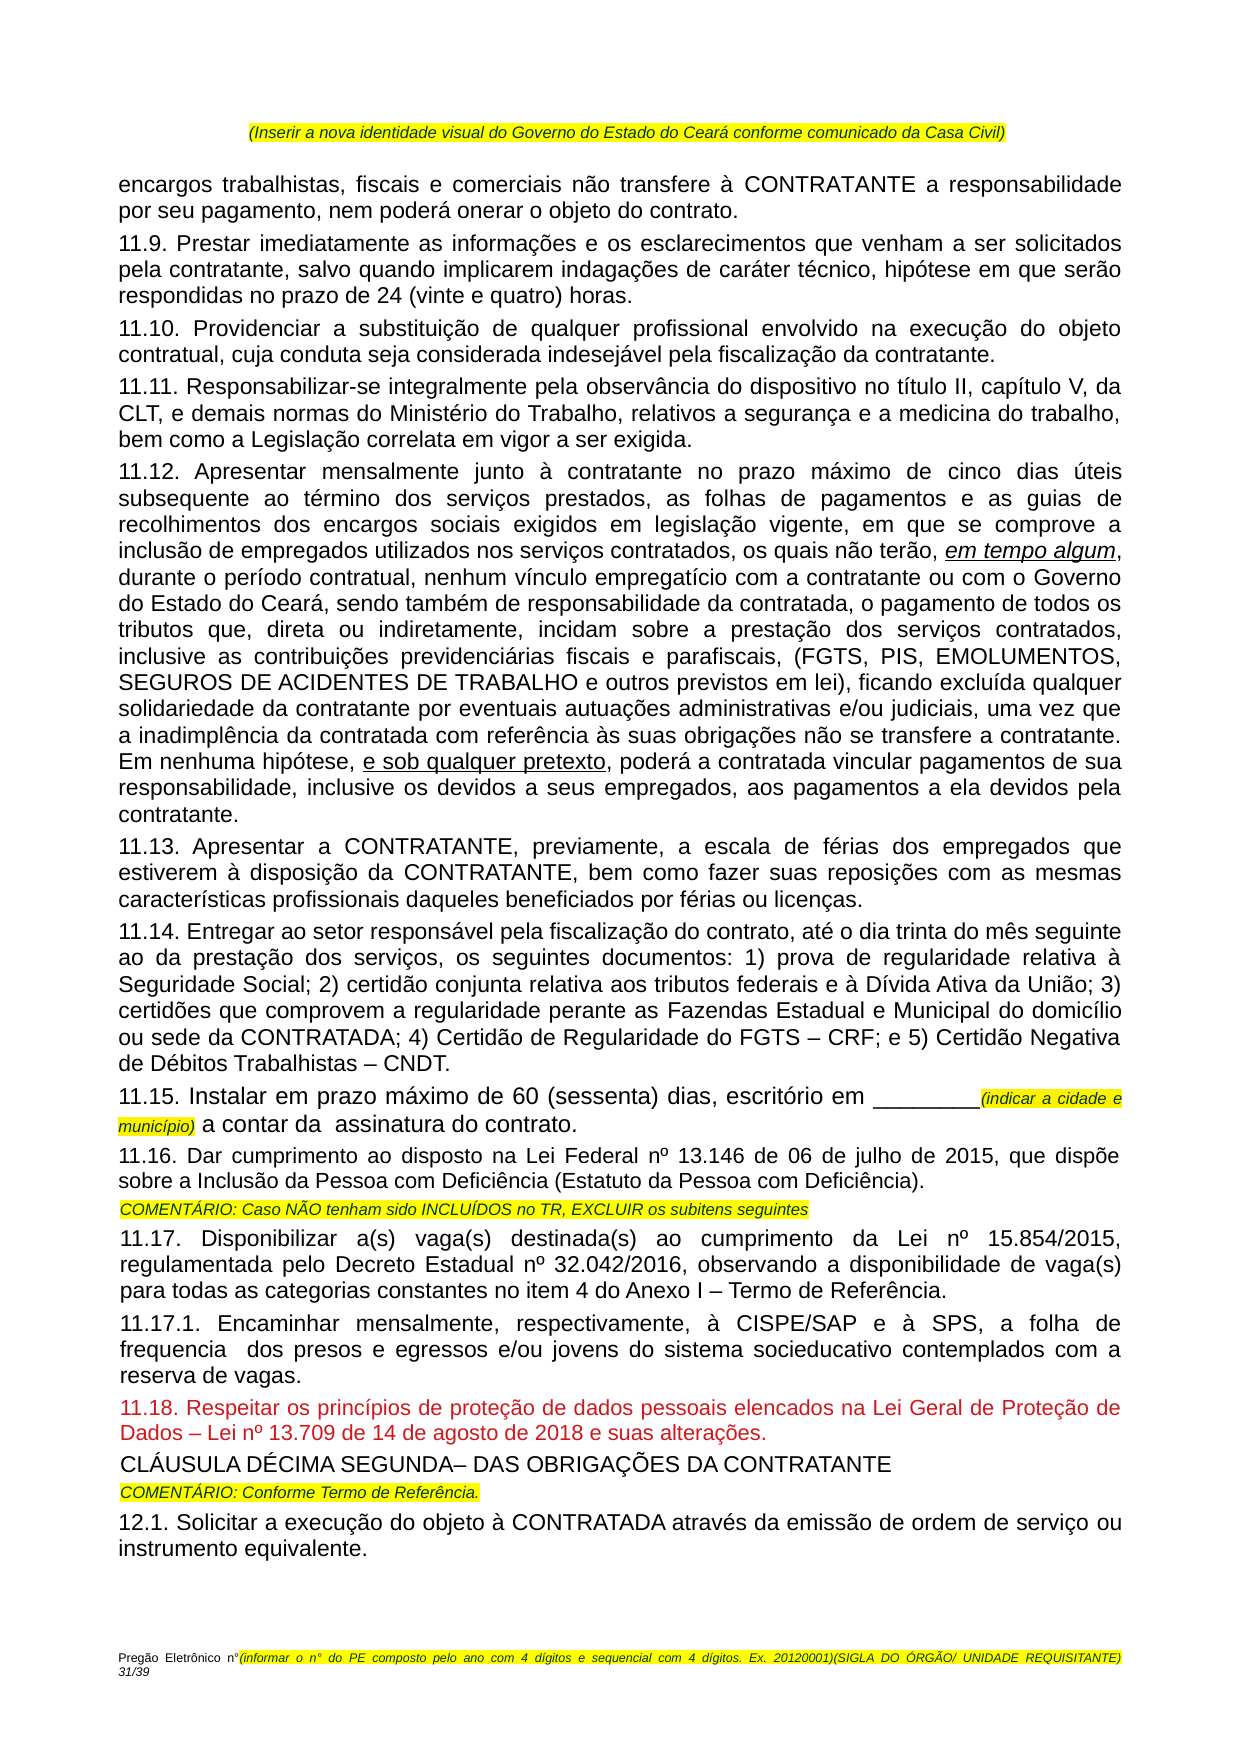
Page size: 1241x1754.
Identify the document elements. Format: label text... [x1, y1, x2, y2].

text encargos trabalhistas, fiscais e comerciais não transfere à CONTRATANTE a responsabilidade por seu pagamento, nem poderá onerar o objeto do contrato. [118, 171, 1122, 223]
text 11.9. Prestar imediatamente as informações e os esclarecimentos que venham a ser solicitados pela contratante, salvo quando implicarem indagações de caráter técnico, hipótese em que serão respondidas no prazo de 24 (vinte e quatro) horas. [118, 229, 1122, 308]
text COMENTÁRIO: Caso NÃO tenham sido INCLUÍDOS no TR, EXCLUIR os subitens seguintes [119, 1199, 1122, 1219]
text COMENTÁRIO: Conforme Termo de Referência. [120, 1483, 1122, 1502]
text 11.15. Instalar em prazo máximo de 60 (sessenta) dias, escritório em ________(indicar a cidade e município) a contar da assinatura do contrato. [118, 1082, 1122, 1137]
text 11.16. Dar cumprimento ao disposto na Lei Federal nº 13.146 de 06 de julho de 2015, que dispõe sobre a Inclusão da Pessoa com Deficiência (Estatuto da Pessoa com Deficiência). [118, 1143, 1122, 1194]
text 11.11. Responsabilizar-se integralmente pela observância do dispositivo no título II, capítulo V, da CLT, e demais normas do Ministério do Trabalho, relativos a segurança e a medicina do trabalho, bem como a Legislação correlata em vigor a ser exigida. [118, 373, 1122, 452]
text 11.13. Apresentar a CONTRATANTE, previamente, a escala de férias dos empregados que estiverem à disposição da CONTRATANTE, bem como fazer suas reposições com as mesmas características profissionais daqueles beneficiados por férias ou licenças. [118, 833, 1122, 912]
text 11.18. Respeitar os princípios de proteção de dados pessoais elencados na Lei Geral de Proteção de Dados – Lei nº 13.709 de 14 de agosto de 2018 e suas alterações. [119, 1395, 1122, 1445]
text 11.14. Entregar ao setor responsável pela fiscalização do contrato, até o dia trinta do mês seguinte ao da prestação dos serviços, os seguintes documentos: 1) prova de regularidade relativa à Seguridade Social; 2) certidão conjunta relativa aos tributos federais e à Dívida Ativa da União; 3) certidões que comprovem a regularidade perante as Fazendas Estadual e Municipal do domicílio ou sede da CONTRATADA; 4) Certidão de Regularidade do FGTS – CRF; e 5) Certidão Negativa de Débitos Trabalhistas – CNDT. [118, 918, 1122, 1076]
text 12.1. Solicitar a execução do objeto à CONTRATADA através da emissão de ordem de serviço ou instrumento equivalente. [118, 1508, 1122, 1561]
text 11.17. Disponibilizar a(s) vaga(s) destinada(s) ao cumprimento da Lei nº 15.854/2015, regulamentada pelo Decreto Estadual nº 32.042/2016, observando a disponibilidade de vaga(s) para todas as categorias constantes no item 4 do Anexo I – Termo de Referência. [119, 1225, 1122, 1304]
text 11.12. Apresentar mensalmente junto à contratante no prazo máximo de cinco dias úteis subsequente ao término dos serviços prestados, as folhas de pagamentos e as guias de recolhimentos dos encargos sociais exigidos em legislação vigente, em que se comprove a inclusão de empregados utilizados nos serviços contratados, os quais não terão, em tempo algum, durante o período contratual, nenhum vínculo empregatício com a contratante ou com o Governo do Estado do Ceará, sendo também de responsabilidade da contratada, o pagamento de todos os tributos que, direta ou indiretamente, incidam sobre a prestação dos serviços contratados, inclusive as contribuições previdenciárias fiscais e parafiscais, (FGTS, PIS, EMOLUMENTOS, SEGUROS DE ACIDENTES DE TRABALHO e outros previstos em lei), ficando excluída qualquer solidariedade da contratante por eventuais autuações administrativas e/ou judiciais, uma vez que a inadimplência da contratada com referência às suas obrigações não se transfere a contratante. Em nenhuma hipótese, e sob qualquer pretexto, poderá a contratada vincular pagamentos de sua responsabilidade, inclusive os devidos a seus empregados, aos pagamentos a ela devidos pela contratante. [118, 458, 1122, 827]
text 11.17.1. Encaminhar mensalmente, respectivamente, à CISPE/SAP e à SPS, a folha de frequencia dos presos e egressos e/ou jovens do sistema socieducativo contemplados com a reserva de vagas. [119, 1310, 1122, 1389]
text CLÁUSULA DÉCIMA SEGUNDA– DAS OBRIGAÇÕES DA CONTRATANTE [120, 1451, 1122, 1477]
text 11.10. Providenciar a substituição de qualquer profissional envolvido na execução do objeto contratual, cuja conduta seja considerada indesejável pela fiscalização da contratante. [118, 314, 1122, 367]
